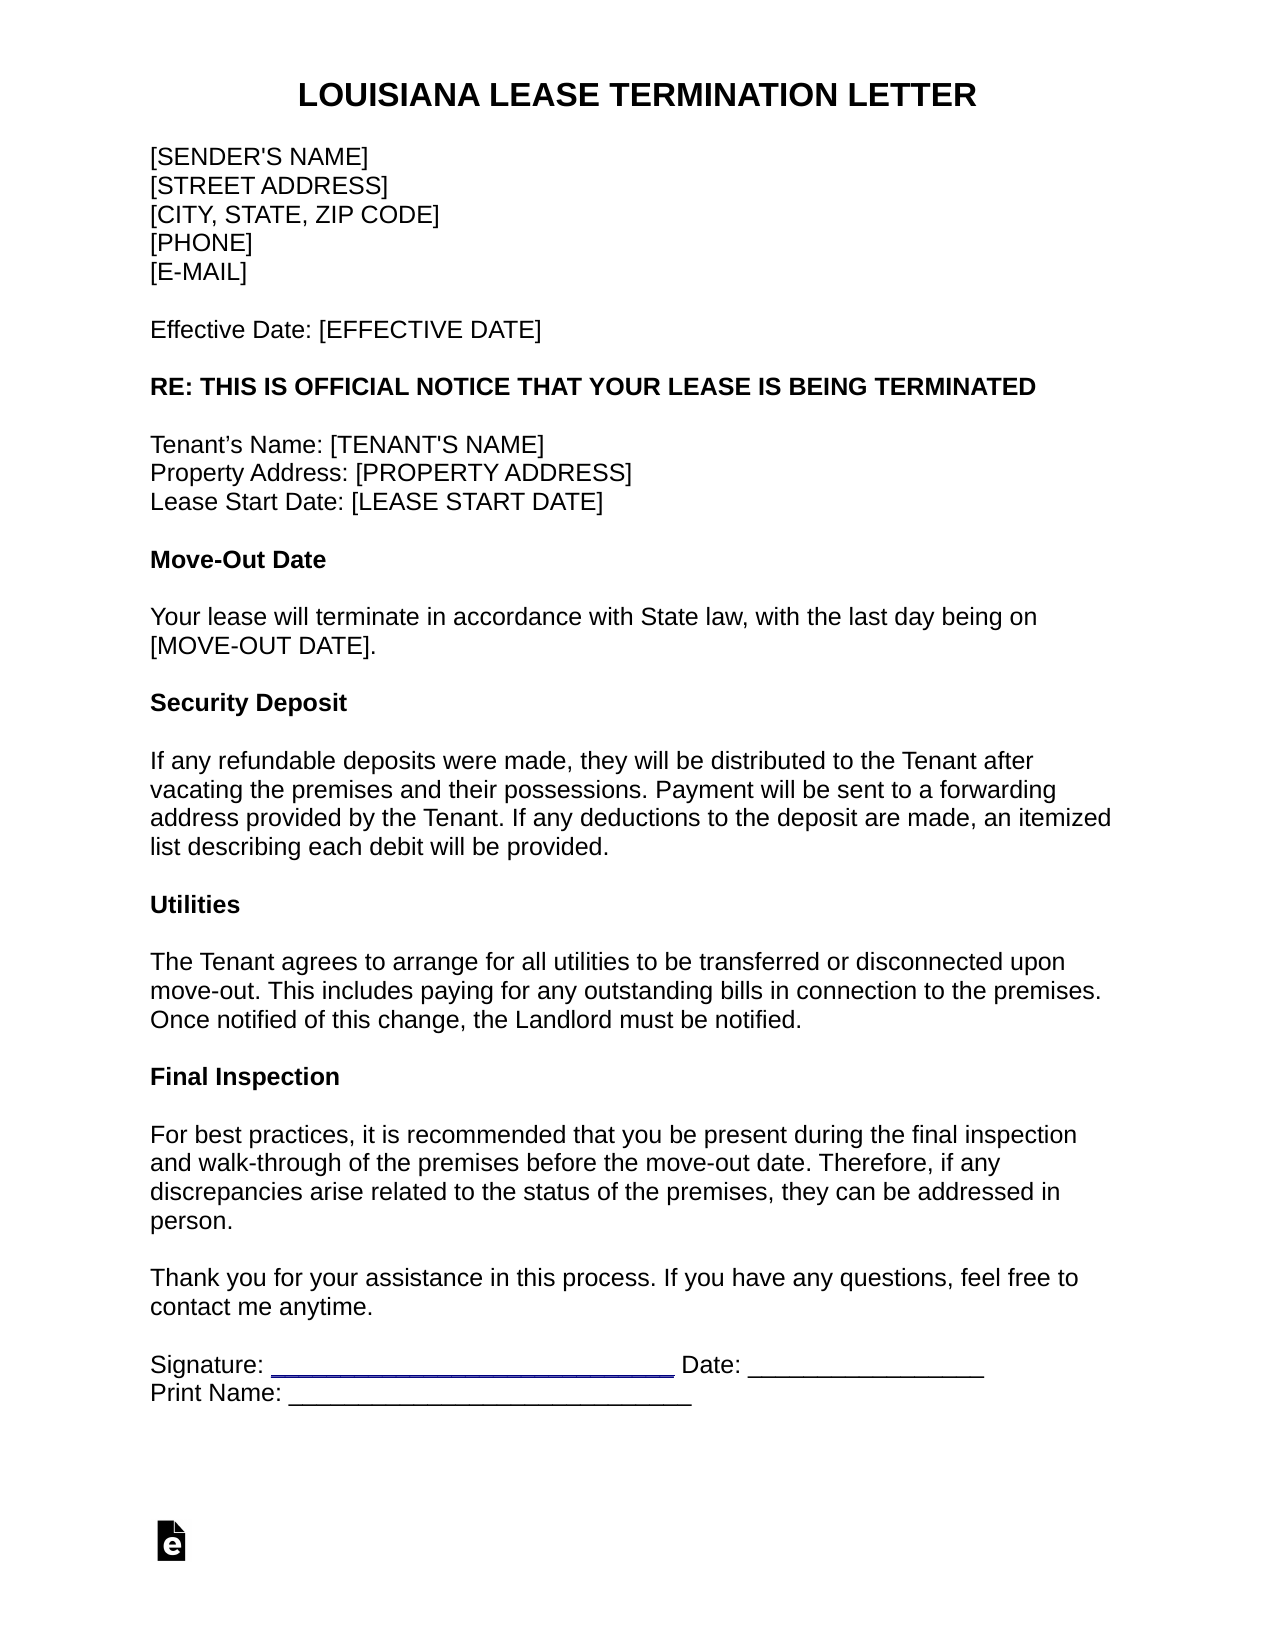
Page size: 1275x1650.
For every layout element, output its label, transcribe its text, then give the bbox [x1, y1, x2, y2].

text LOUISIANA LEASE TERMINATION LETTER [150, 75, 1125, 113]
text Final Inspection [150, 1062, 1125, 1091]
text Utilities [150, 890, 1125, 918]
text Effective Date: [EFFECTIVE DATE] [150, 315, 1125, 343]
text Move-Out Date [150, 545, 1125, 573]
text If any refundable deposits were made, they will be distributed to the Tenant after vacating the premises and their possessions. Payment will be sent to a forwarding address provided by the Tenant. If any deductions to the deposit are made, an itemized list describing each debit will be provided. [150, 746, 1125, 861]
text Signature: _____________________________ Date: _________________ [150, 1350, 1125, 1378]
text Print Name: _____________________________ [150, 1378, 1125, 1407]
text [SENDER'S NAME] [150, 142, 1125, 171]
text The Tenant agrees to arrange for all utilities to be transferred or disconnected upon move-out. This includes paying for any outstanding bills in connection to the premises. Once notified of this change, the Landlord must be notified. [150, 947, 1125, 1033]
text Security Deposit [150, 688, 1125, 717]
text [E-MAIL] [150, 257, 1125, 286]
text Property Address: [PROPERTY ADDRESS] [150, 458, 1125, 487]
text Tenant’s Name: [TENANT'S NAME] [150, 430, 1125, 458]
text Your lease will terminate in accordance with State law, with the last day being on [MOVE-OUT DATE]. [150, 602, 1125, 660]
text Lease Start Date: [LEASE START DATE] [150, 487, 1125, 516]
text [PHONE] [150, 228, 1125, 257]
text [STREET ADDRESS] [150, 171, 1125, 200]
text For best practices, it is recommended that you be present during the final inspection and walk-through of the premises before the move-out date. Therefore, if any discrepancies arise related to the status of the premises, they can be addressed in person. [150, 1120, 1125, 1235]
text RE: THIS IS OFFICIAL NOTICE THAT YOUR LEASE IS BEING TERMINATED [150, 372, 1125, 401]
text [CITY, STATE, ZIP CODE] [150, 200, 1125, 228]
text Thank you for your assistance in this process. If you have any questions, feel free to contact me anytime. [150, 1263, 1125, 1321]
